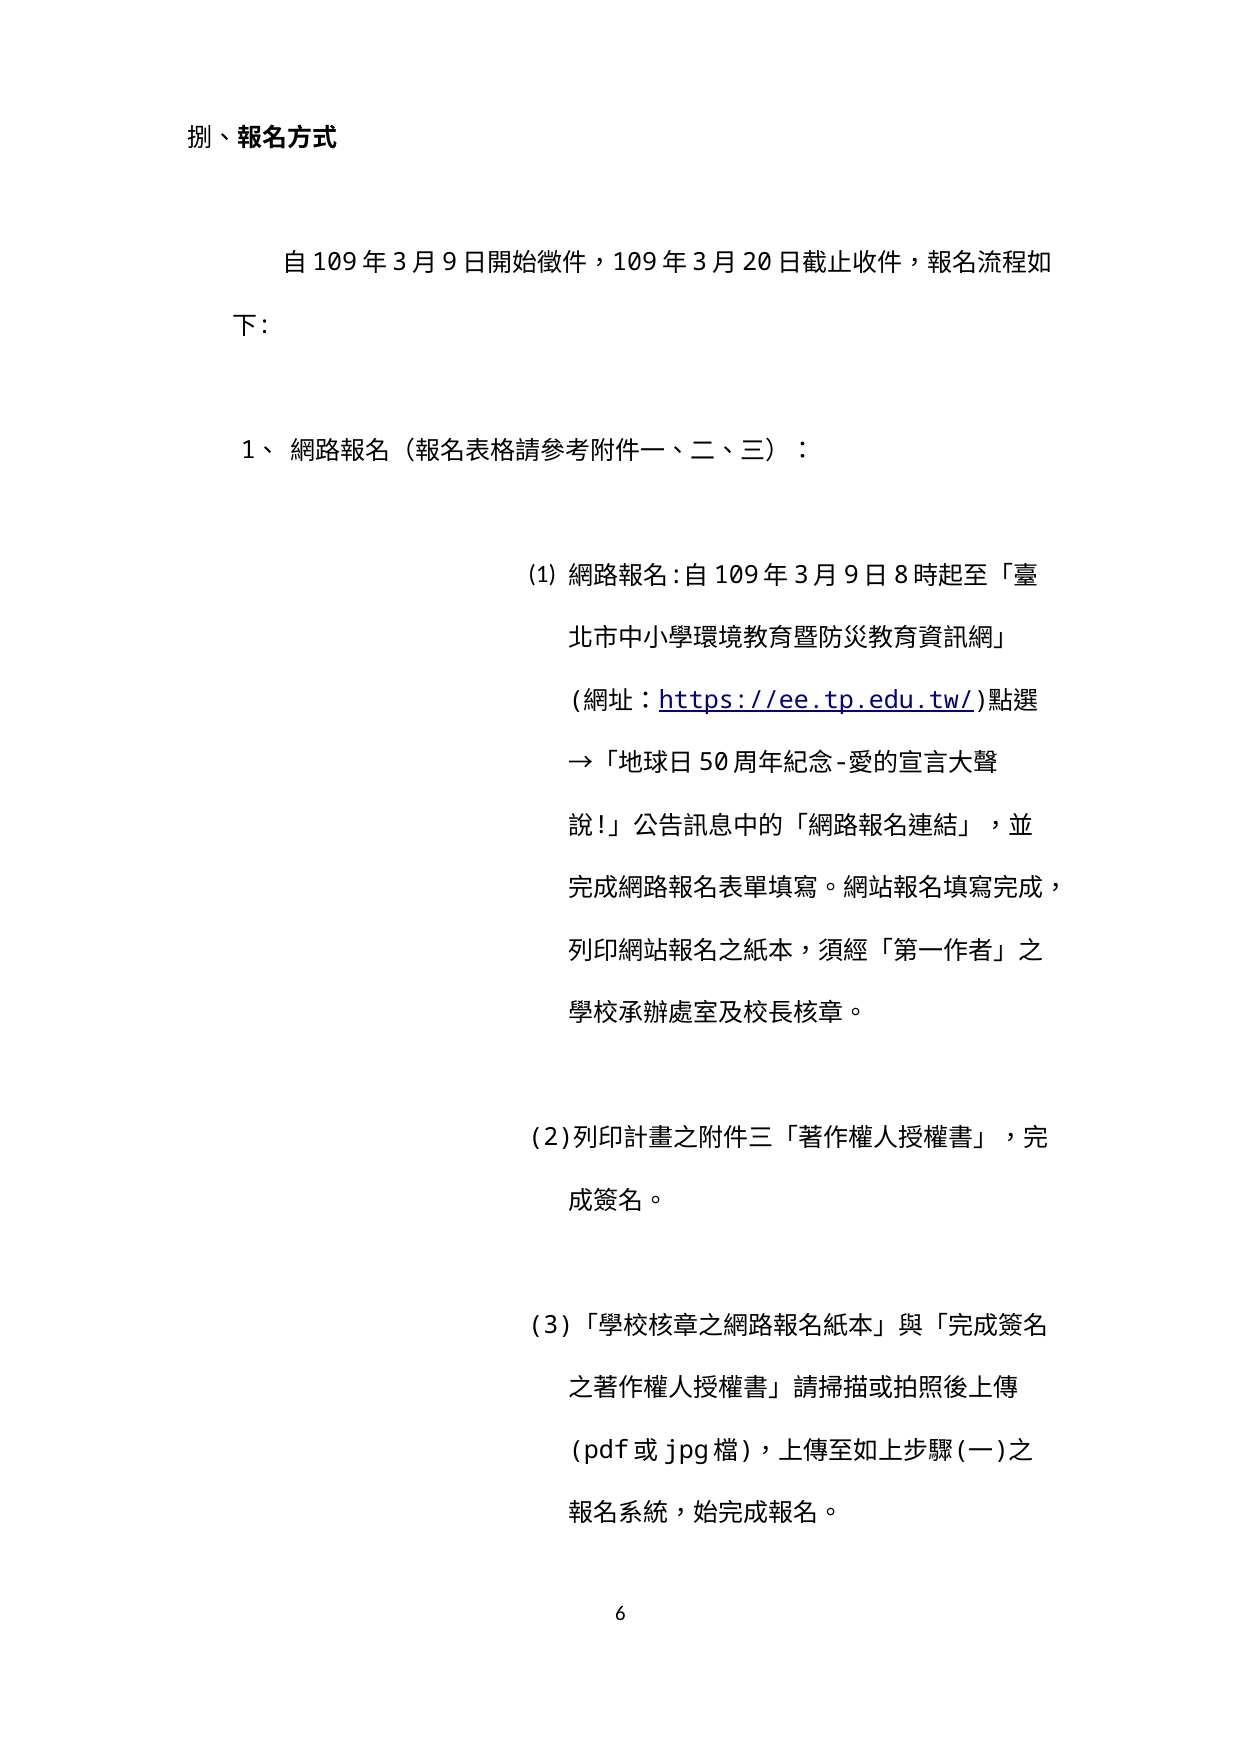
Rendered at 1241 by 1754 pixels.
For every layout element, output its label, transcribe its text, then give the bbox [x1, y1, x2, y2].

text 自109年3月9日開始徵件，109年3月20日截止收件，報名流程如下: [232, 219, 1053, 344]
list 「學校核章之網路報名紙本」與「完成簽名之著作權人授權書」請掃描或拍照後上傳(pdf或jpg檔)，上傳至如上步驟(一)之報名系統，始完成報名。 [528, 1282, 1053, 1532]
list 列印計畫之附件三「著作權人授權書」，完成簽名。 [528, 1094, 1053, 1219]
list 報名方式 [187, 94, 1053, 157]
list 網路報名:自109年3月9日8時起至「臺北市中小學環境教育暨防災教育資訊網」(網址：https://ee.tp.edu.tw/)點選→「地球日50周年紀念-愛的宣言大聲說!」公告訊息中的「網路報名連結」，並完成網路報名表單填寫。網站報名填寫完成，列印網站報名之紙本，須經「第一作者」之學校承辦處室及校長核章。 [528, 532, 1053, 1032]
list 網路報名（報名表格請參考附件一、二、三）： [241, 407, 1053, 469]
